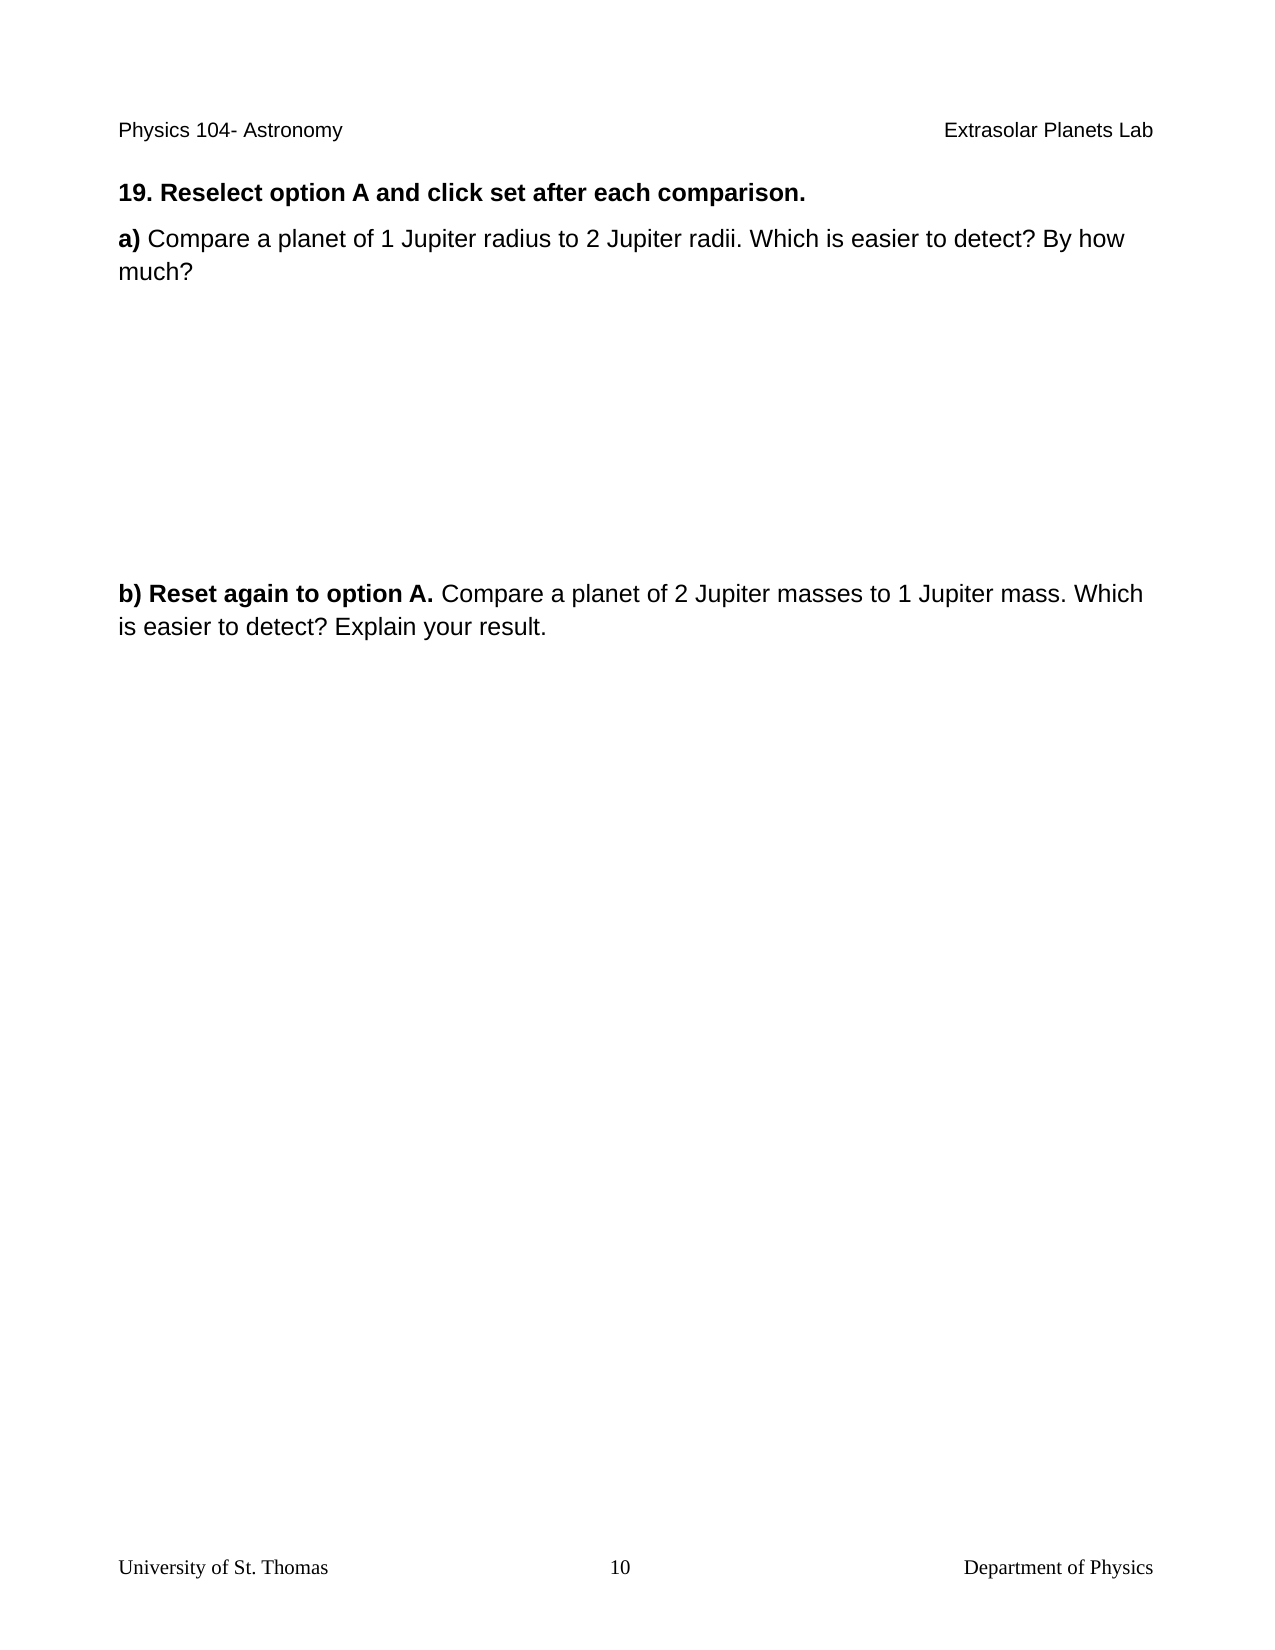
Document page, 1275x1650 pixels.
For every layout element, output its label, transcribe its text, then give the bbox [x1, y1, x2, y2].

text 19. Reselect option A and click set after each comparison. [118, 178, 1157, 207]
text a) Compare a planet of 1 Jupiter radius to 2 Jupiter radii. Which is easier to detect? By how much? [118, 224, 1157, 285]
text b) Reset again to option A. Compare a planet of 2 Jupiter masses to 1 Jupiter mass. Which is easier to detect? Explain your result. [118, 579, 1157, 905]
